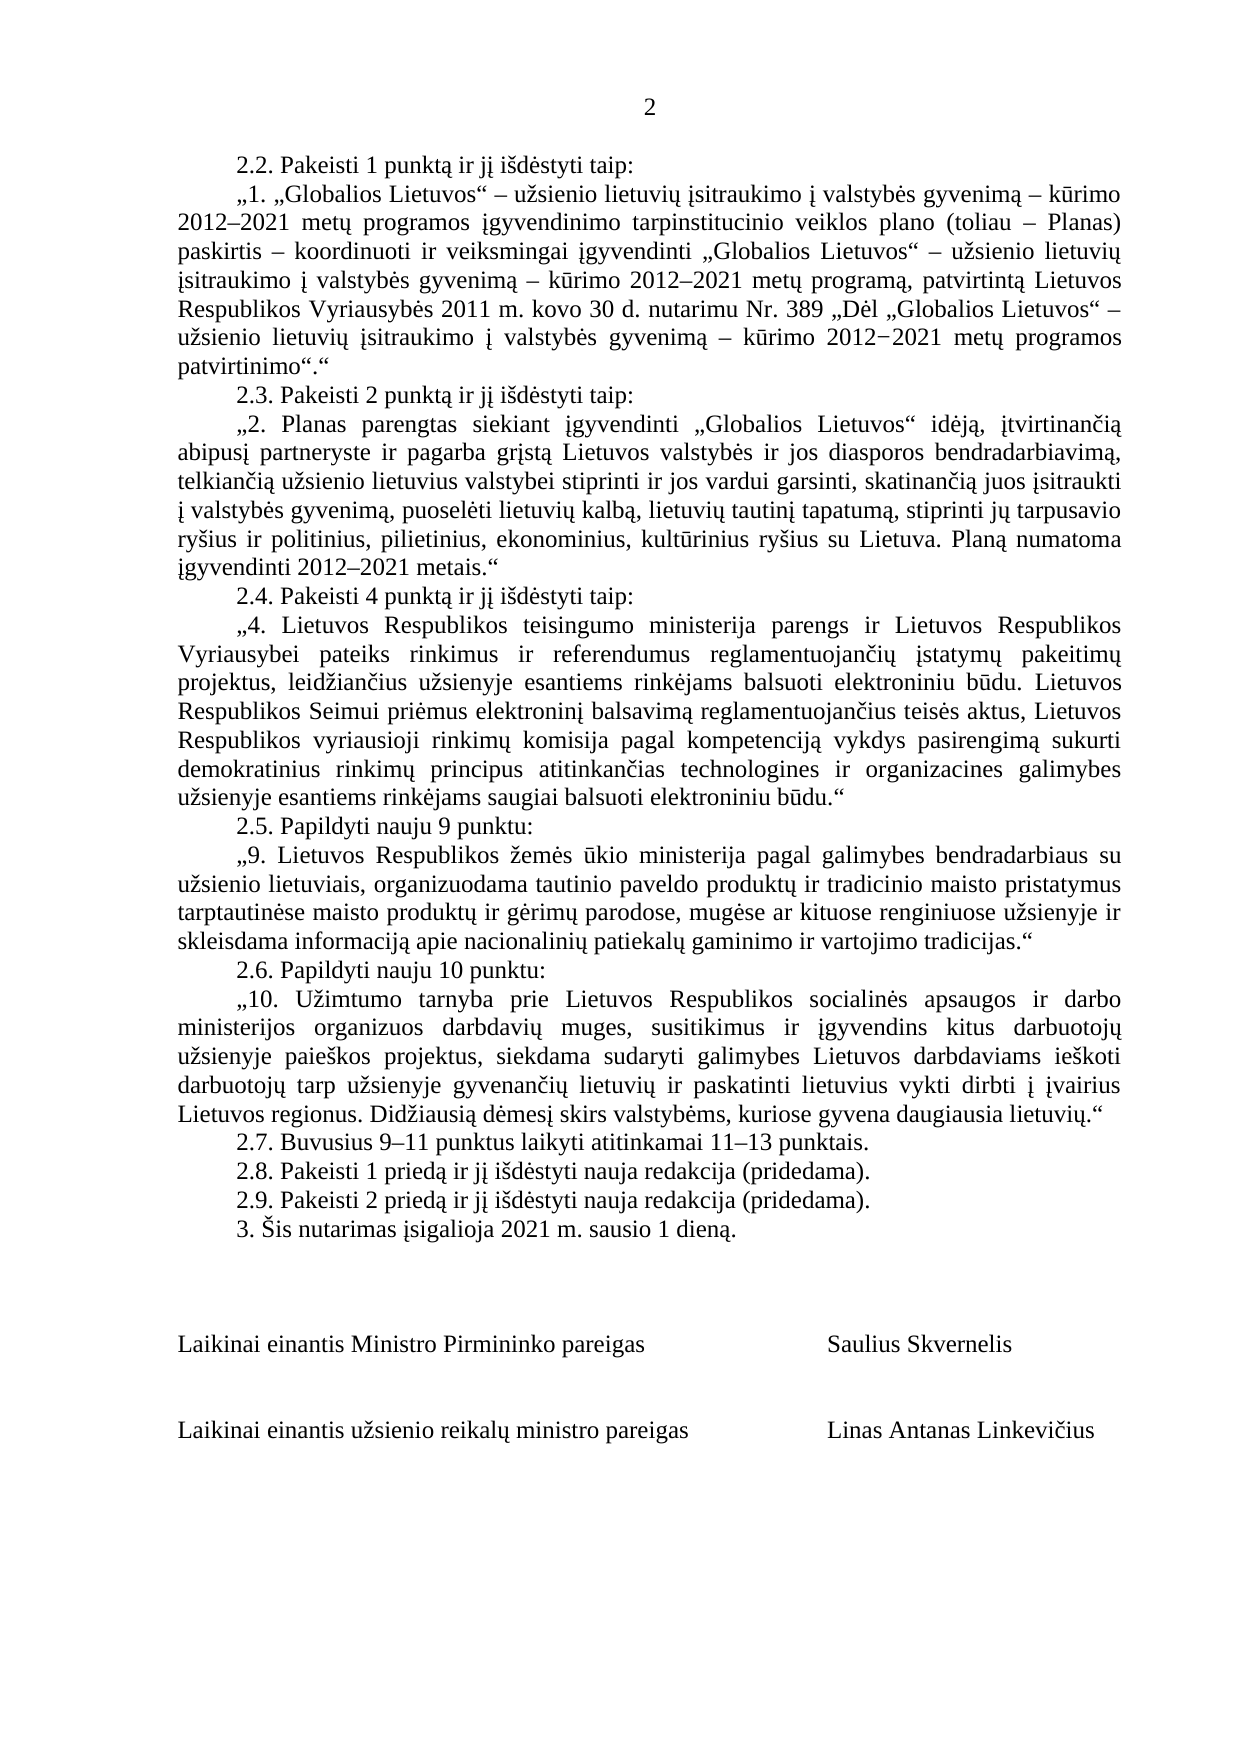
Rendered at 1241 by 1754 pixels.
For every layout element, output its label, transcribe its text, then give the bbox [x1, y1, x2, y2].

text 2.7. Buvusius 9–11 punktus laikyti atitinkamai 11–13 punktais. [177, 1127, 1122, 1156]
text „1. „Globalios Lietuvos“ – užsienio lietuvių įsitraukimo į valstybės gyvenimą – kūrimo 2012–2021 metų programos įgyvendinimo tarpinstitucinio veiklos plano (toliau – Planas) paskirtis – koordinuoti ir veiksmingai įgyvendinti „Globalios Lietuvos“ – užsienio lietuvių įsitraukimo į valstybės gyvenimą – kūrimo 2012–2021 metų programą, patvirtintą Lietuvos Respublikos Vyriausybės 2011 m. kovo 30 d. nutarimu Nr. 389 „Dėl „Globalios Lietuvos“ – užsienio lietuvių įsitraukimo į valstybės gyvenimą – kūrimo 2012−2021 metų programos patvirtinimo“.“ [177, 179, 1122, 380]
text 2.9. Pakeisti 2 priedą ir jį išdėstyti nauja redakcija (pridedama). [177, 1185, 1122, 1214]
text 2.3. Pakeisti 2 punktą ir jį išdėstyti taip: [177, 380, 1122, 409]
text „2. Planas parengtas siekiant įgyvendinti „Globalios Lietuvos“ idėją, įtvirtinančią abipusį partneryste ir pagarba grįstą Lietuvos valstybės ir jos diasporos bendradarbiavimą, telkiančią užsienio lietuvius valstybei stiprinti ir jos vardui garsinti, skatinančią juos įsitraukti į valstybės gyvenimą, puoselėti lietuvių kalbą, lietuvių tautinį tapatumą, stiprinti jų tarpusavio ryšius ir politinius, pilietinius, ekonominius, kultūrinius ryšius su Lietuva. Planą numatoma įgyvendinti 2012–2021 metais.“ [177, 409, 1122, 581]
text „10. Užimtumo tarnyba prie Lietuvos Respublikos socialinės apsaugos ir darbo ministerijos organizuos darbdavių muges, susitikimus ir įgyvendins kitus darbuotojų užsienyje paieškos projektus, siekdama sudaryti galimybes Lietuvos darbdaviams ieškoti darbuotojų tarp užsienyje gyvenančių lietuvių ir paskatinti lietuvius vykti dirbti į įvairius Lietuvos regionus. Didžiausią dėmesį skirs valstybėms, kuriose gyvena daugiausia lietuvių.“ [177, 984, 1122, 1127]
text „4. Lietuvos Respublikos teisingumo ministerija parengs ir Lietuvos Respublikos Vyriausybei pateiks rinkimus ir referendumus reglamentuojančių įstatymų pakeitimų projektus, leidžiančius užsienyje esantiems rinkėjams balsuoti elektroniniu būdu. Lietuvos Respublikos Seimui priėmus elektroninį balsavimą reglamentuojančius teisės aktus, Lietuvos Respublikos vyriausioji rinkimų komisija pagal kompetenciją vykdys pasirengimą sukurti demokratinius rinkimų principus atitinkančias technologines ir organizacines galimybes užsienyje esantiems rinkėjams saugiai balsuoti elektroniniu būdu.“ [177, 610, 1122, 811]
text Laikinai einantis užsienio reikalų ministro pareigas Linas Antanas Linkevičius [177, 1415, 1122, 1444]
text „9. Lietuvos Respublikos žemės ūkio ministerija pagal galimybes bendradarbiaus su užsienio lietuviais, organizuodama tautinio paveldo produktų ir tradicinio maisto pristatymus tarptautinėse maisto produktų ir gėrimų parodose, mugėse ar kituose renginiuose užsienyje ir skleisdama informaciją apie nacionalinių patiekalų gaminimo ir vartojimo tradicijas.“ [177, 840, 1122, 955]
text 3. Šis nutarimas įsigalioja 2021 m. sausio 1 dieną. [177, 1214, 1122, 1242]
text 2.8. Pakeisti 1 priedą ir jį išdėstyti nauja redakcija (pridedama). [177, 1156, 1122, 1185]
text Laikinai einantis Ministro Pirmininko pareigas Saulius Skvernelis [177, 1329, 1122, 1357]
text 2.2. Pakeisti 1 punktą ir jį išdėstyti taip: [177, 150, 1122, 179]
text 2.5. Papildyti nauju 9 punktu: [177, 811, 1122, 840]
text 2.6. Papildyti nauju 10 punktu: [177, 955, 1122, 984]
text 2.4. Pakeisti 4 punktą ir jį išdėstyti taip: [177, 581, 1122, 610]
